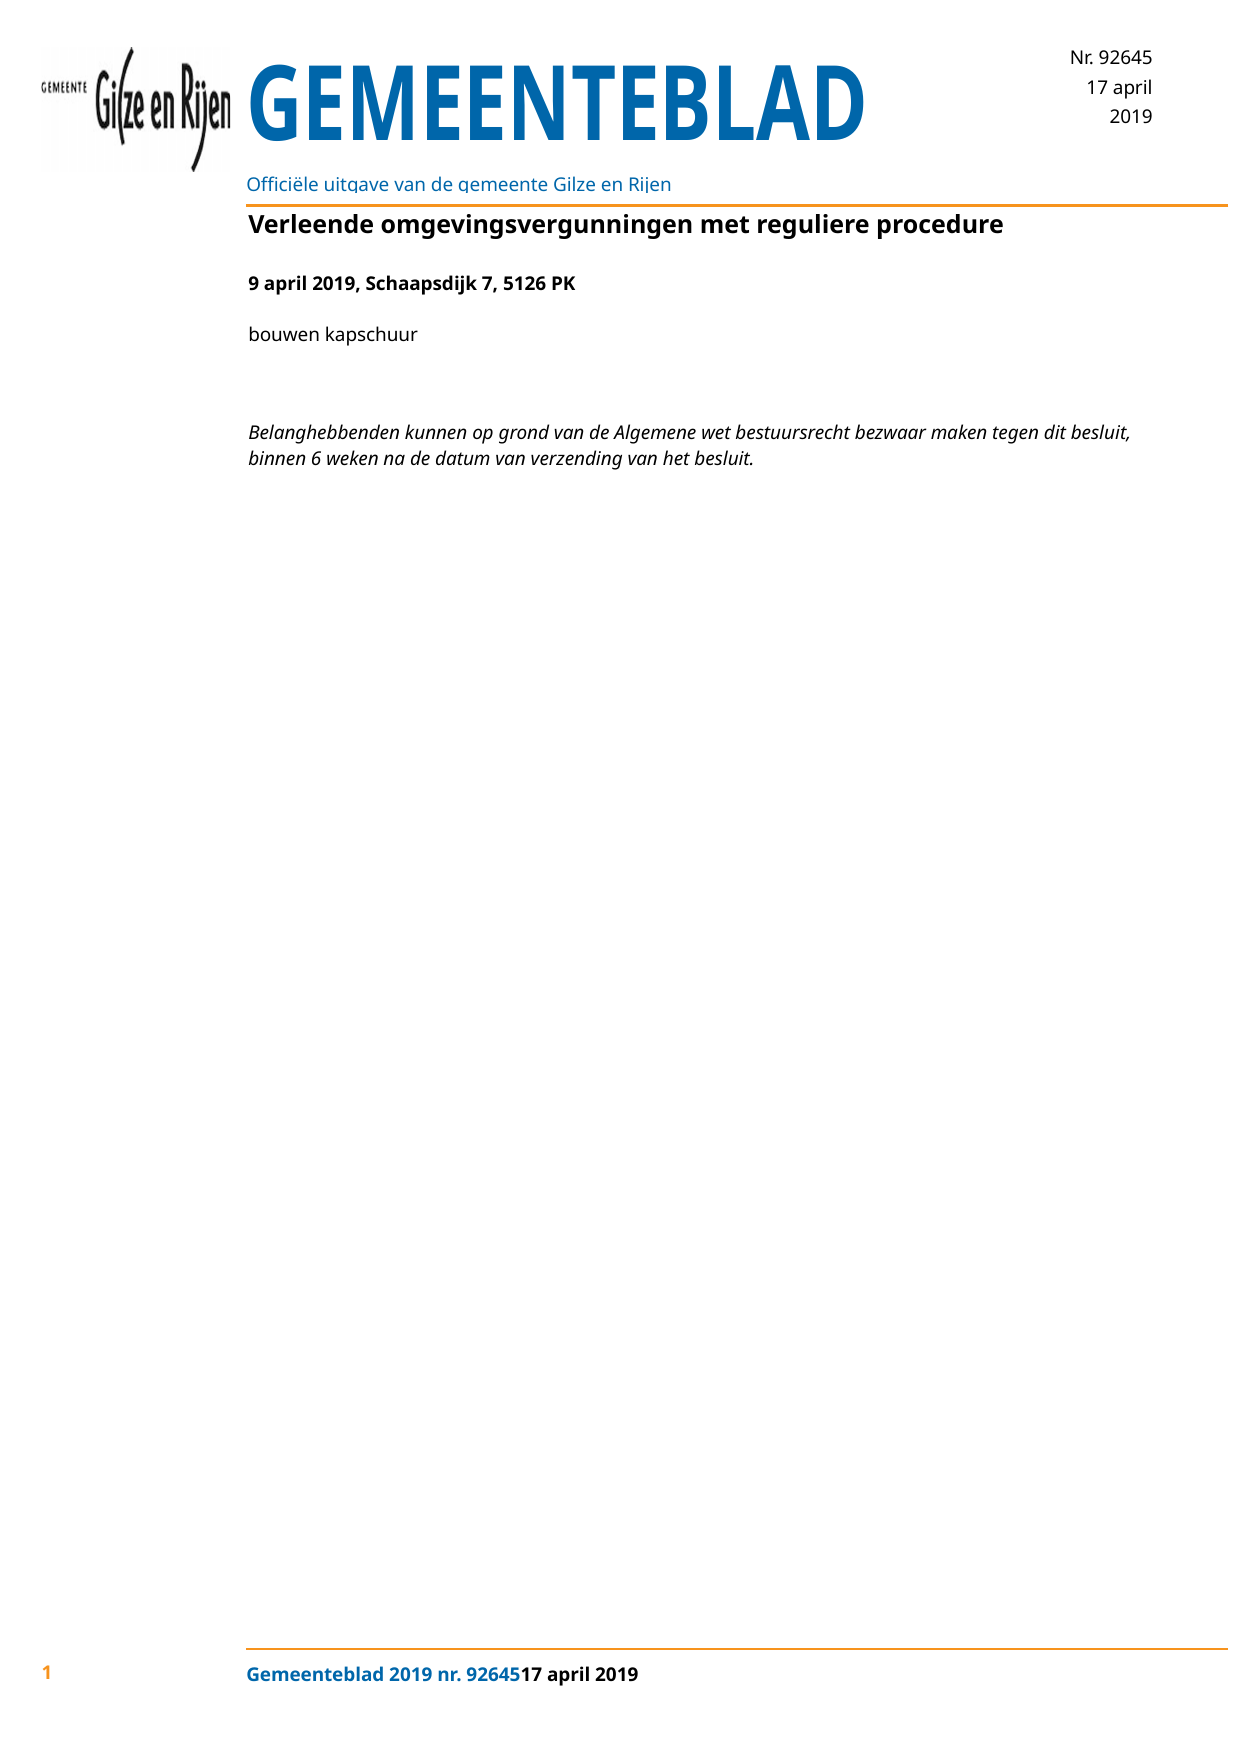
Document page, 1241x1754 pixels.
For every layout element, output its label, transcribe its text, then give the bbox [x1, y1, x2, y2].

text 9 april 2019, Schaapsdijk 7, 5126 PK [248, 270, 1152, 296]
text Belanghebbenden kunnen op grond van de Algemene wet bestuursrecht bezwaar maken tegen dit besluit, binnen 6 weken na de datum van verzending van het besluit. [248, 419, 1152, 470]
text bouwen kapschuur [248, 321, 1152, 346]
text Verleende omgevingsvergunningen met reguliere procedure [248, 207, 1152, 241]
picture [41, 47, 231, 172]
